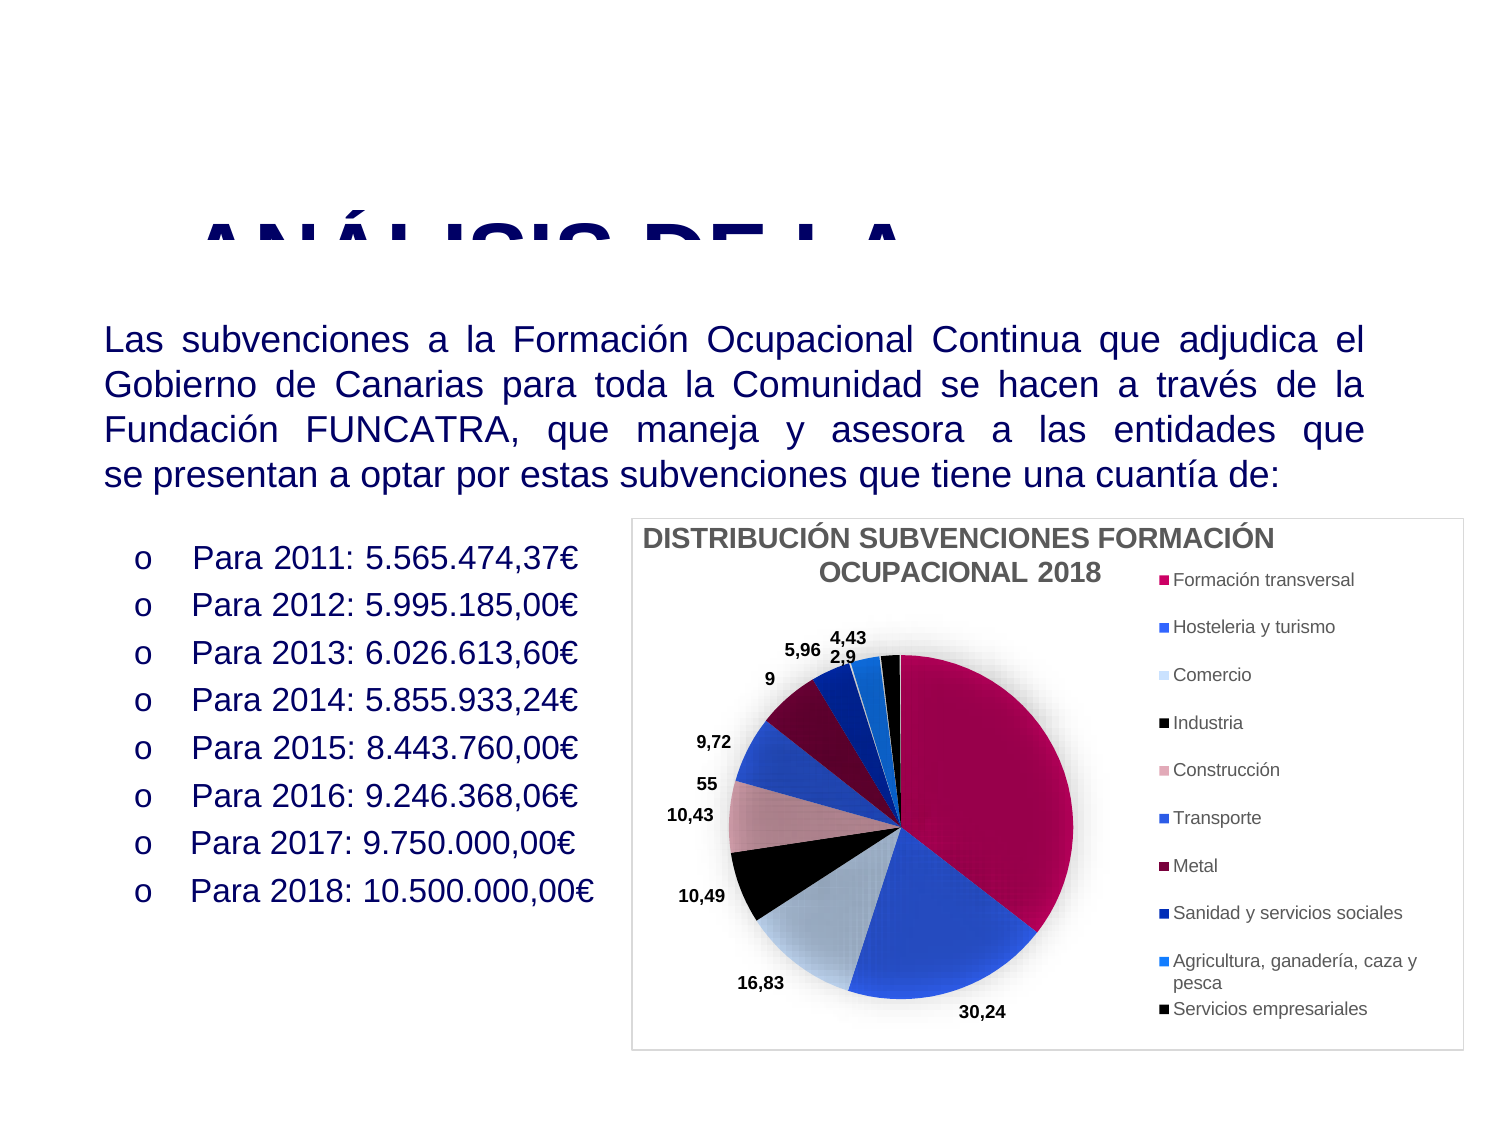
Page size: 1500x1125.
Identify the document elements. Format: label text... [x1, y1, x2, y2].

text [1123, 871, 1463, 913]
picture [676, 602, 1123, 1049]
text o Para 2018: 10.500.000,00€ [133, 871, 631, 913]
text Las subvenciones a la Formación Ocupacional Continua que adjudica el Gobierno de Canarias para toda la Comunidad se hacen a través de la Fundación FUNCATRA, que maneja y asesora a las entidades que se presentan a optar por estas subvenciones que tiene una cuantía de: [103, 317, 1365, 495]
text [633, 871, 678, 913]
text o Para 2011: 5.565.474,37€ o Para 2012: 5.995.185,00€ o Para 2013: 6.026.613,60€ o Para 2014: 5.855.933,24€ o Para 2015: 8.443.760,00€ o Para 2016: 9.246.368,06€ o Para 2017: 9.750.000,00€ [133, 538, 578, 865]
